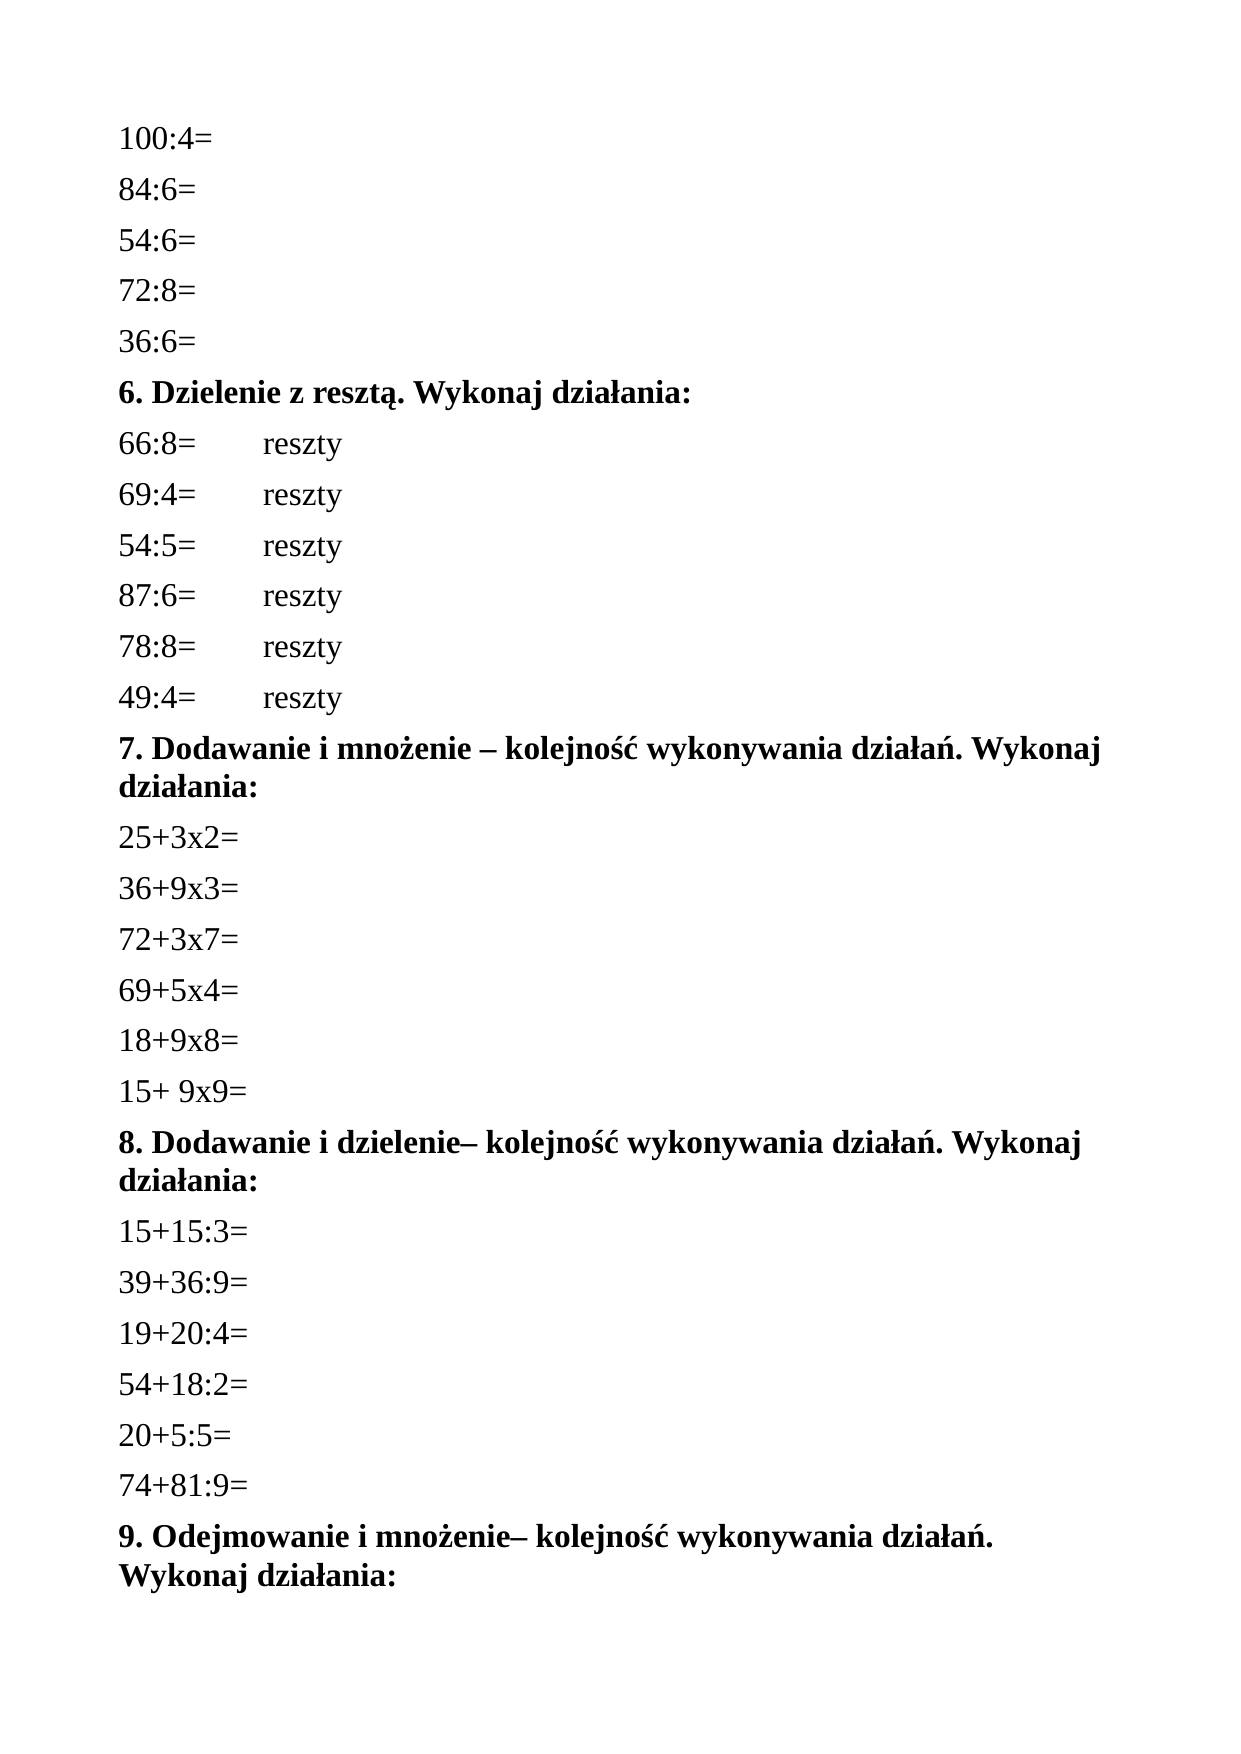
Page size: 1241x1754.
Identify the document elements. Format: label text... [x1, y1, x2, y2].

text 69+5x4= [118, 970, 1122, 1008]
text 25+3x2= [118, 817, 1122, 856]
text 74+81:9= [118, 1466, 1122, 1504]
text 20+5:5= [118, 1415, 1122, 1453]
text 36+9x3= [118, 868, 1122, 906]
text 100:4= [118, 118, 1122, 156]
text 15+15:3= [118, 1211, 1122, 1250]
text 54:6= [118, 220, 1122, 258]
text 69:4= reszty [118, 474, 1122, 512]
text 6. Dzielenie z resztą. Wykonaj działania: [118, 372, 1122, 411]
text 9. Odejmowanie i mnożenie– kolejność wykonywania działań. Wykonaj działania: [118, 1516, 1122, 1593]
text 7. Dodawanie i mnożenie – kolejność wykonywania działań. Wykonaj działania: [118, 728, 1122, 805]
text 78:8= reszty [118, 626, 1122, 665]
text 87:6= reszty [118, 576, 1122, 614]
text 72+3x7= [118, 919, 1122, 957]
text 39+36:9= [118, 1262, 1122, 1301]
text 72:8= [118, 271, 1122, 309]
text 19+20:4= [118, 1313, 1122, 1351]
text 36:6= [118, 321, 1122, 360]
text 66:8= reszty [118, 423, 1122, 461]
text 54+18:2= [118, 1364, 1122, 1402]
text 49:4= reszty [118, 677, 1122, 716]
text 15+ 9x9= [118, 1071, 1122, 1110]
text 54:5= reszty [118, 525, 1122, 563]
text 84:6= [118, 169, 1122, 207]
text 8. Dodawanie i dzielenie– kolejność wykonywania działań. Wykonaj działania: [118, 1122, 1122, 1199]
text 18+9x8= [118, 1021, 1122, 1059]
